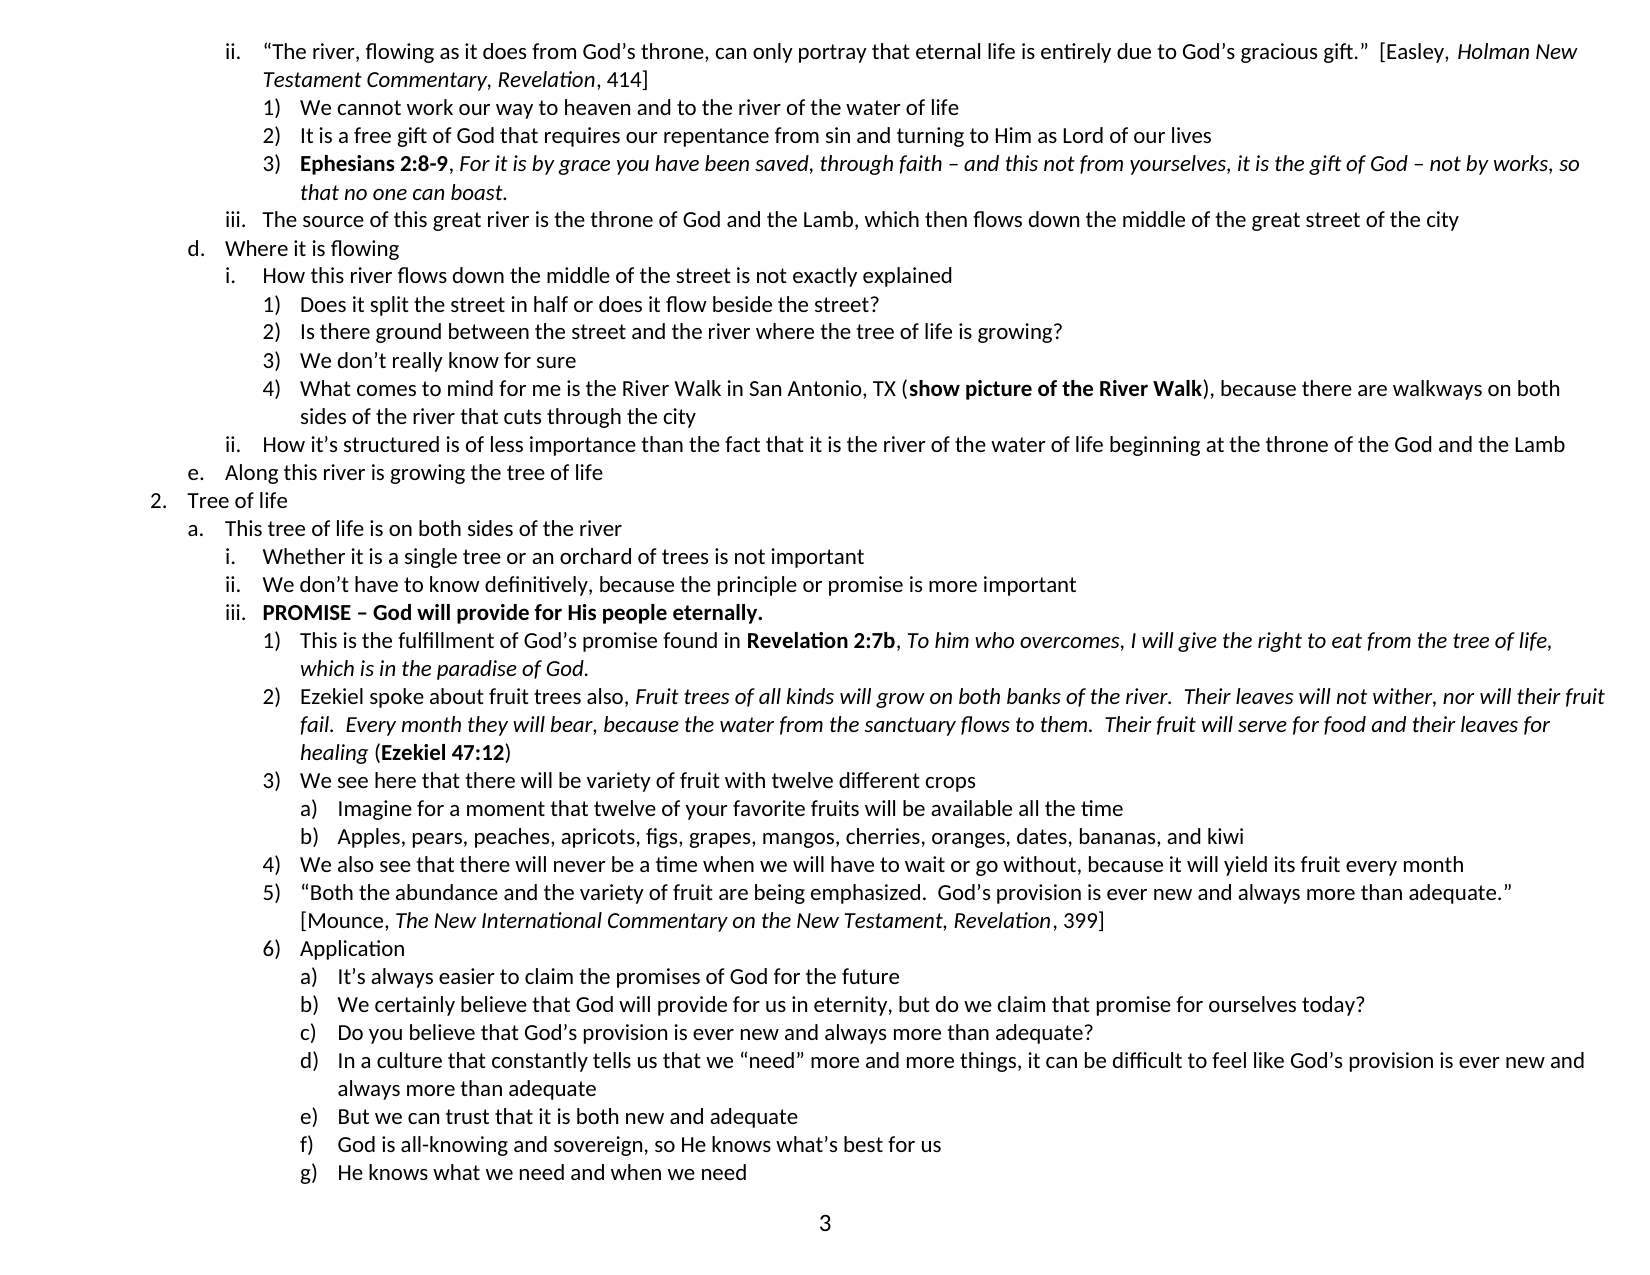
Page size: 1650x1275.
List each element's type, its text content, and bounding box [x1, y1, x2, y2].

list In a culture that constantly tells us that we “need” more and more things, it can be difficult to feel like God’s provision is ever new and always more than adequate [300, 1046, 1612, 1102]
list How this river flows down the middle of the street is not exactly explained [225, 262, 1612, 290]
list PROMISE – God will provide for His people eternally. [225, 598, 1612, 626]
list Ezekiel spoke about fruit trees also, Fruit trees of all kinds will grow on both banks of the river. Their leaves will not wither, nor will their fruit fail. Every month they will bear, because the water from the sanctuary flows to them. Their fruit will serve for food and their leaves for healing (Ezekiel 47:12) [262, 682, 1612, 766]
list We cannot work our way to heaven and to the river of the water of life [262, 93, 1612, 122]
list Application [262, 934, 1612, 962]
list This tree of life is on both sides of the river [187, 514, 1612, 542]
list How it’s structured is of less importance than the fact that it is the river of the water of life beginning at the throne of the God and the Lamb [225, 430, 1612, 458]
list This is the fulfillment of God’s promise found in Revelation 2:7b, To him who overcomes, I will give the right to eat from the tree of life, which is in the paradise of God. [262, 626, 1612, 682]
list Whether it is a single tree or an orchard of trees is not important [225, 542, 1612, 570]
list We don’t have to know definitively, because the principle or promise is more important [225, 570, 1612, 598]
list God is all-knowing and sovereign, so He knows what’s best for us [300, 1130, 1612, 1158]
list We see here that there will be variety of fruit with twelve different crops [262, 766, 1612, 794]
list Along this river is growing the tree of life [187, 458, 1612, 486]
list He knows what we need and when we need [300, 1158, 1612, 1186]
list Is there ground between the street and the river where the tree of life is growing? [262, 318, 1612, 346]
list Do you believe that God’s provision is ever new and always more than adequate? [300, 1018, 1612, 1046]
list But we can trust that it is both new and adequate [300, 1102, 1612, 1130]
list It is a free gift of God that requires our repentance from sin and turning to Him as Lord of our lives [262, 122, 1612, 149]
list Does it split the street in half or does it flow beside the street? [262, 290, 1612, 318]
list Where it is flowing [187, 234, 1612, 262]
list “Both the abundance and the variety of fruit are being emphasized. God’s provision is ever new and always more than adequate.” [Mounce, The New International Commentary on the New Testament, Revelation, 399] [262, 878, 1612, 934]
list It’s always easier to claim the promises of God for the future [300, 962, 1612, 990]
list What comes to mind for me is the River Walk in San Antonio, TX (show picture of the River Walk), because there are walkways on both sides of the river that cuts through the city [262, 374, 1612, 430]
list We also see that there will never be a time when we will have to wait or go without, because it will yield its fruit every month [262, 850, 1612, 878]
list Apples, pears, peaches, apricots, figs, grapes, mangos, cherries, oranges, dates, bananas, and kiwi [300, 822, 1612, 850]
list “The river, flowing as it does from God’s throne, can only portray that eternal life is entirely due to God’s gracious gift.” [Easley, Holman New Testament Commentary, Revelation, 414] [225, 37, 1612, 93]
list Ephesians 2:8-9, For it is by grace you have been saved, through faith – and this not from yourselves, it is the gift of God – not by works, so that no one can boast. [262, 149, 1612, 206]
list The source of this great river is the throne of God and the Lamb, which then flows down the middle of the great street of the city [225, 206, 1612, 234]
list Tree of life [150, 486, 1612, 514]
list We don’t really know for sure [262, 346, 1612, 374]
list Imagine for a moment that twelve of your favorite fruits will be available all the time [300, 794, 1612, 822]
list We certainly believe that God will provide for us in eternity, but do we claim that promise for ourselves today? [300, 990, 1612, 1018]
